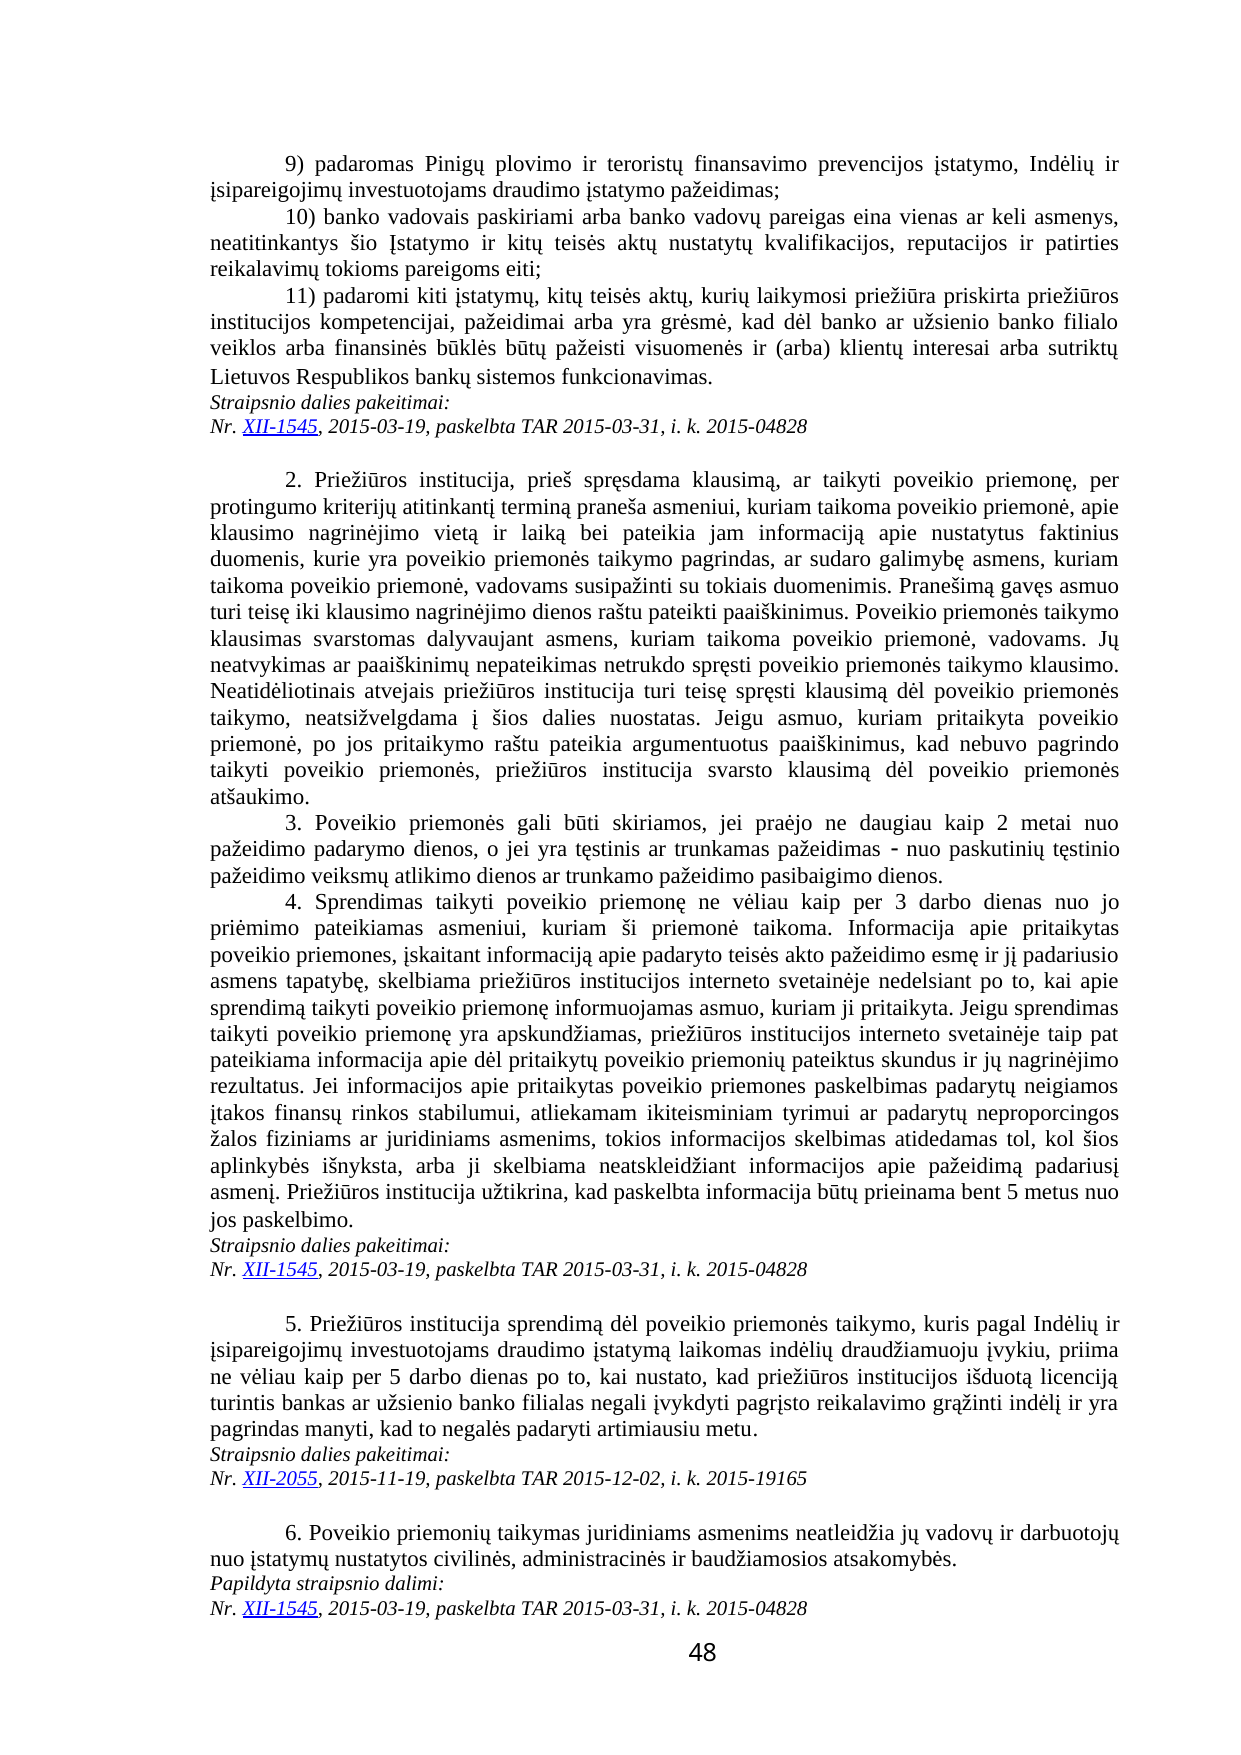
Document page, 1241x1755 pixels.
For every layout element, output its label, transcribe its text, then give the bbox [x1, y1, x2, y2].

text 6. Poveikio priemonių taikymas juridiniams asmenims neatleidžia jų vadovų ir darbuotojų nuo įstatymų nustatytos civilinės, administracinės ir baudžiamosios atsakomybės. [210, 1519, 1120, 1571]
text 10) banko vadovais paskiriami arba banko vadovų pareigas eina vienas ar keli asmenys, neatitinkantys šio Įstatymo ir kitų teisės aktų nustatytų kvalifikacijos, reputacijos ir patirties reikalavimų tokioms pareigoms eiti; [210, 203, 1120, 282]
text Nr. XII-1545, 2015-03-19, paskelbta TAR 2015-03-31, i. k. 2015-04828 [210, 1595, 1120, 1619]
text 4. Sprendimas taikyti poveikio priemonę ne vėliau kaip per 3 darbo dienas nuo jo priėmimo pateikiamas asmeniui, kuriam ši priemonė taikoma. Informacija apie pritaikytas poveikio priemones, įskaitant informaciją apie padaryto teisės akto pažeidimo esmę ir jį padariusio asmens tapatybę, skelbiama priežiūros institucijos interneto svetainėje nedelsiant po to, kai apie sprendimą taikyti poveikio priemonę informuojamas asmuo, kuriam ji pritaikyta. Jeigu sprendimas taikyti poveikio priemonę yra apskundžiamas, priežiūros institucijos interneto svetainėje taip pat pateikiama informacija apie dėl pritaikytų poveikio priemonių pateiktus skundus ir jų nagrinėjimo rezultatus. Jei informacijos apie pritaikytas poveikio priemones paskelbimas padarytų neigiamos įtakos finansų rinkos stabilumui, atliekamam ikiteisminiam tyrimui ar padarytų neproporcingos žalos fiziniams ar juridiniams asmenims, tokios informacijos skelbimas atidedamas tol, kol šios aplinkybės išnyksta, arba ji skelbiama neatskleidžiant informacijos apie pažeidimą padariusį asmenį. Priežiūros institucija užtikrina, kad paskelbta informacija būtų prieinama bent 5 metus nuo jos paskelbimo. [210, 888, 1120, 1233]
text 5. Priežiūros institucija sprendimą dėl poveikio priemonės taikymo, kuris pagal Indėlių ir įsipareigojimų investuotojams draudimo įstatymą laikomas indėlių draudžiamuoju įvykiu, priima ne vėliau kaip per 5 darbo dienas po to, kai nustato, kad priežiūros institucijos išduotą licenciją turintis bankas ar užsienio banko filialas negali įvykdyti pagrįsto reikalavimo grąžinti indėlį ir yra pagrindas manyti, kad to negalės padaryti artimiausiu metu. [210, 1310, 1120, 1442]
text Papildyta straipsnio dalimi: [210, 1571, 1120, 1595]
text 3. Poveikio priemonės gali būti skiriamos, jei praėjo ne daugiau kaip 2 metai nuo pažeidimo padarymo dienos, o jei yra tęstinis ar trunkamas pažeidimas  nuo paskutinių tęstinio pažeidimo veiksmų atlikimo dienos ar trunkamo pažeidimo pasibaigimo dienos. [210, 809, 1120, 888]
text Nr. XII-1545, 2015-03-19, paskelbta TAR 2015-03-31, i. k. 2015-04828 [210, 414, 1120, 438]
text Straipsnio dalies pakeitimai: [210, 389, 1120, 414]
text Straipsnio dalies pakeitimai: [210, 1233, 1120, 1257]
text Nr. XII-1545, 2015-03-19, paskelbta TAR 2015-03-31, i. k. 2015-04828 [210, 1257, 1120, 1281]
text Straipsnio dalies pakeitimai: [210, 1442, 1120, 1466]
text 9) padaromas Pinigų plovimo ir teroristų finansavimo prevencijos įstatymo, Indėlių ir įsipareigojimų investuotojams draudimo įstatymo pažeidimas; [210, 150, 1120, 203]
text 11) padaromi kiti įstatymų, kitų teisės aktų, kurių laikymosi priežiūra priskirta priežiūros institucijos kompetencijai, pažeidimai arba yra grėsmė, kad dėl banko ar užsienio banko filialo veiklos arba finansinės būklės būtų pažeisti visuomenės ir (arba) klientų interesai arba sutriktų Lietuvos Respublikos bankų sistemos funkcionavimas. [210, 282, 1120, 389]
text 2. Priežiūros institucija, prieš spręsdama klausimą, ar taikyti poveikio priemonę, per protingumo kriterijų atitinkantį terminą praneša asmeniui, kuriam taikoma poveikio priemonė, apie klausimo nagrinėjimo vietą ir laiką bei pateikia jam informaciją apie nustatytus faktinius duomenis, kurie yra poveikio priemonės taikymo pagrindas, ar sudaro galimybę asmens, kuriam taikoma poveikio priemonė, vadovams susipažinti su tokiais duomenimis. Pranešimą gavęs asmuo turi teisę iki klausimo nagrinėjimo dienos raštu pateikti paaiškinimus. Poveikio priemonės taikymo klausimas svarstomas dalyvaujant asmens, kuriam taikoma poveikio priemonė, vadovams. Jų neatvykimas ar paaiškinimų nepateikimas netrukdo spręsti poveikio priemonės taikymo klausimo. Neatidėliotinais atvejais priežiūros institucija turi teisę spręsti klausimą dėl poveikio priemonės taikymo, neatsižvelgdama į šios dalies nuostatas. Jeigu asmuo, kuriam pritaikyta poveikio priemonė, po jos pritaikymo raštu pateikia argumentuotus paaiškinimus, kad nebuvo pagrindo taikyti poveikio priemonės, priežiūros institucija svarsto klausimą dėl poveikio priemonės atšaukimo. [210, 466, 1120, 809]
text Nr. XII-2055, 2015-11-19, paskelbta TAR 2015-12-02, i. k. 2015-19165 [210, 1466, 1120, 1490]
